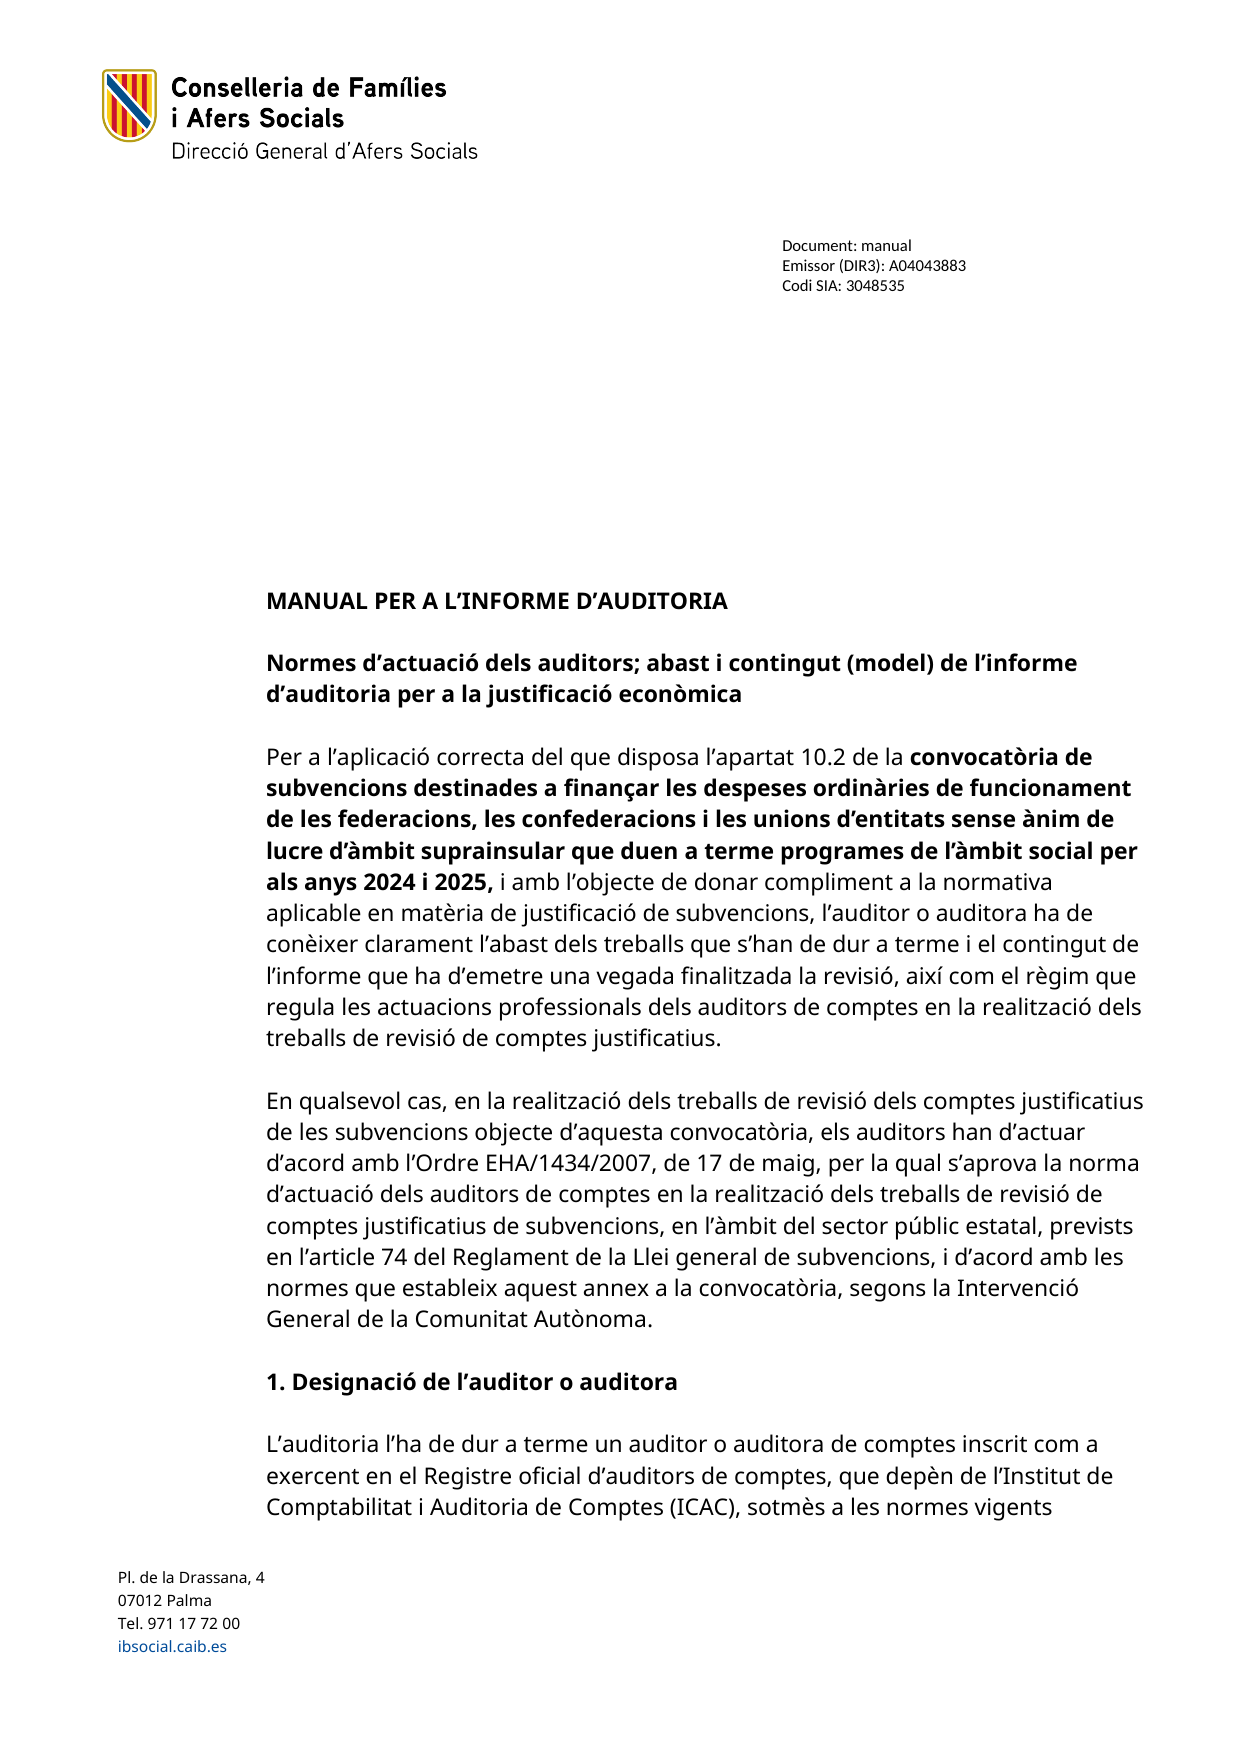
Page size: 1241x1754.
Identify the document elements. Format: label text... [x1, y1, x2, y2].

text Per a l’aplicació correcta del que disposa l’apartat 10.2 de la convocatòria de subvencions destinades a finançar les despeses ordinàries de funcionament de les federacions, les confederacions i les unions d’entitats sense ànim de lucre d’àmbit suprainsular que duen a terme programes de l’àmbit social per als anys 2024 i 2025, i amb l’objecte de donar compliment a la normativa aplicable en matèria de justificació de subvencions, l’auditor o auditora ha de conèixer clarament l’abast dels treballs que s’han de dur a terme i el contingut de l’informe que ha d’emetre una vegada finalitzada la revisió, així com el règim que regula les actuacions professionals dels auditors de comptes en la realització dels treballs de revisió de comptes justificatius. [266, 741, 1152, 1053]
text L’auditoria l’ha de dur a terme un auditor o auditora de comptes inscrit com a exercent en el Registre oficial d’auditors de comptes, que depèn de l’Institut de Comptabilitat i Auditoria de Comptes (ICAC), sotmès a les normes vigents [266, 1428, 1152, 1522]
text MANUAL PER A L’INFORME D’AUDITORIA [266, 585, 1152, 616]
text En qualsevol cas, en la realització dels treballs de revisió dels comptes justificatius de les subvencions objecte d’aquesta convocatòria, els auditors han d’actuar d’acord amb l’Ordre EHA/1434/2007, de 17 de maig, per la qual s’aprova la norma d’actuació dels auditors de comptes en la realització dels treballs de revisió de comptes justificatius de subvencions, en l’àmbit del sector públic estatal, prevists en l’article 74 del Reglament de la Llei general de subvencions, i d’acord amb les normes que estableix aquest annex a la convocatòria, segons la Intervenció General de la Comunitat Autònoma. [266, 1085, 1152, 1335]
text 1. Designació de l’auditor o auditora [266, 1366, 1152, 1397]
picture [91, 59, 487, 169]
text Normes d’actuació dels auditors; abast i contingut (model) de l’informe d’auditoria per a la justificació econòmica [266, 647, 1152, 710]
